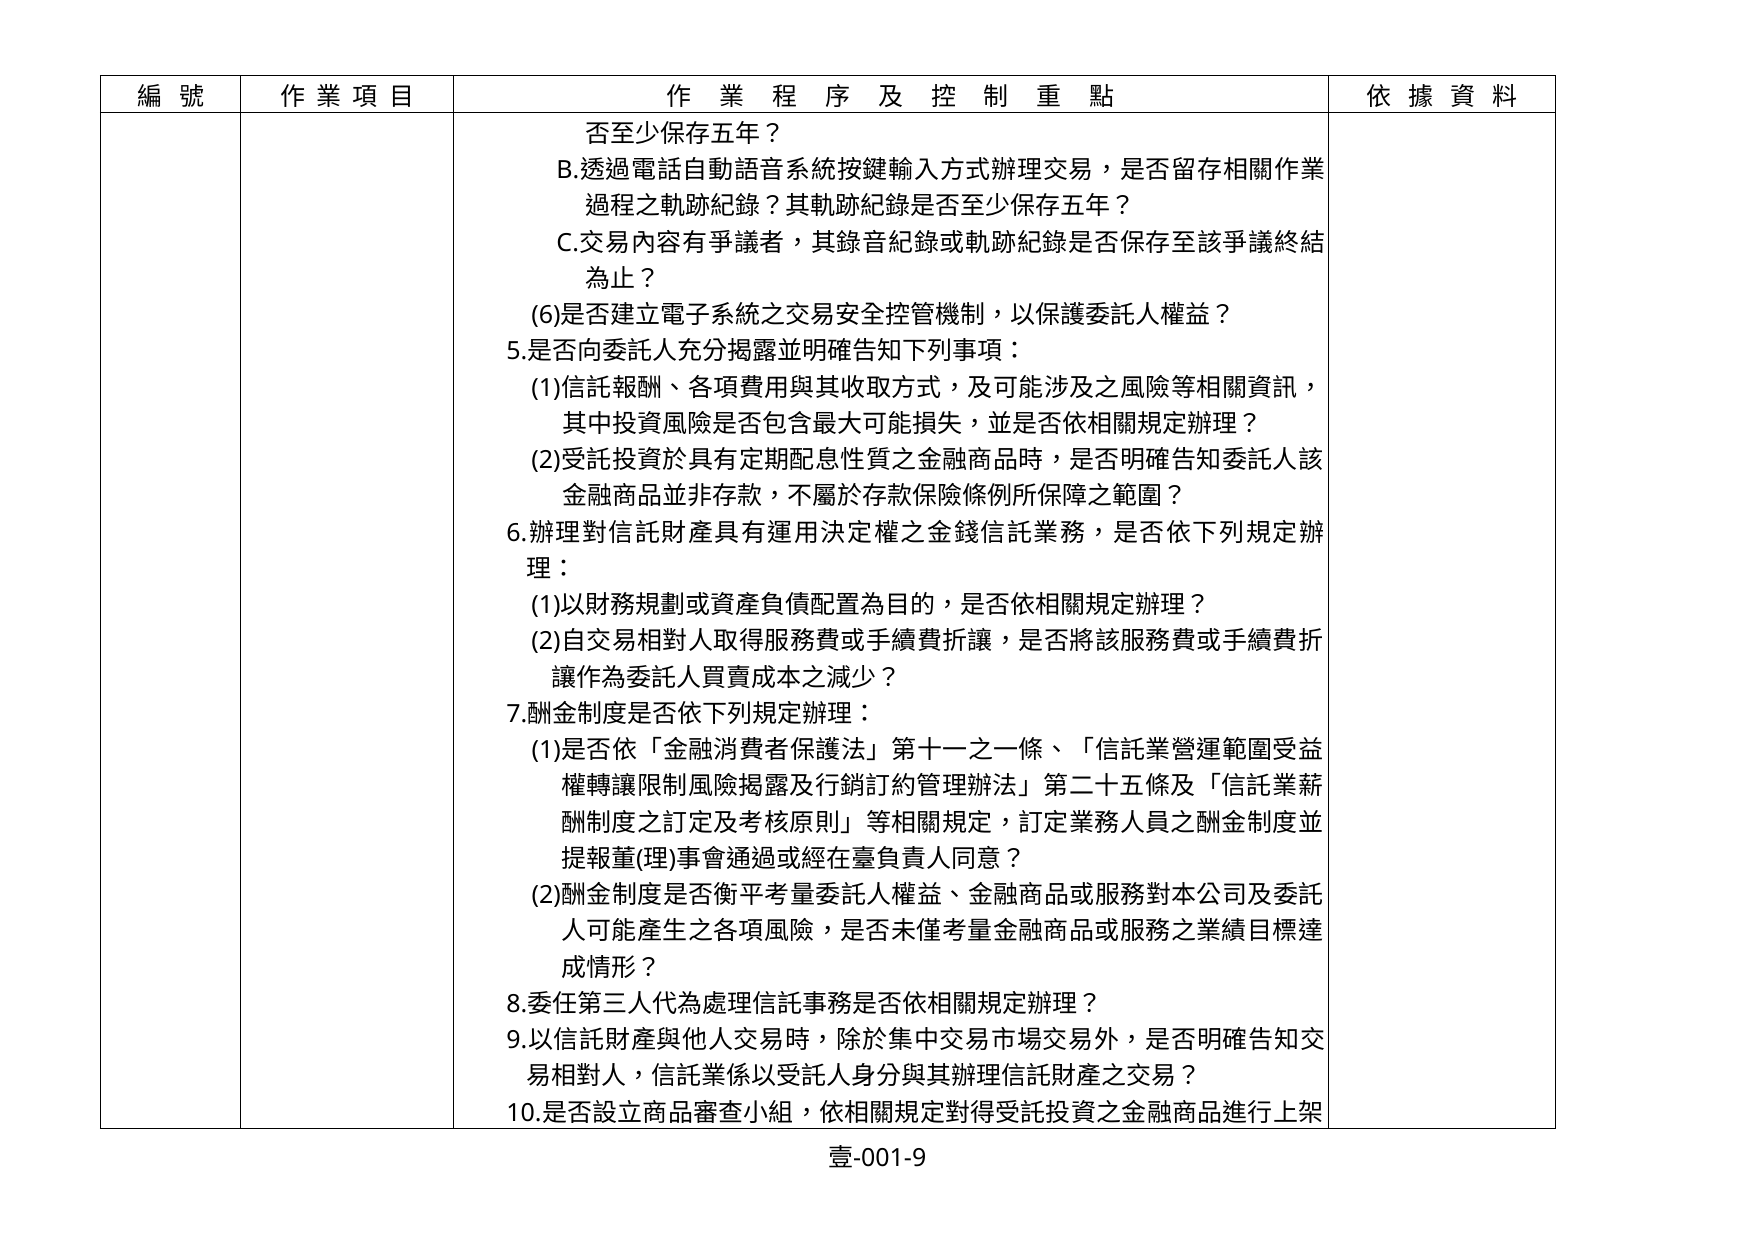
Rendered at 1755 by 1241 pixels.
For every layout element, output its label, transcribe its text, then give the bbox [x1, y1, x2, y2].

table_cell 否至少保存五年？ B.透過電話自動語音系統按鍵輸入方式辦理交易，是否留存相關作業過程之軌跡紀錄？其軌跡紀錄是否至少保存五年？ C.交易內容有爭議者，其錄音紀錄或軌跡紀錄是否保存至該爭議終結為止？ (6)是否建立電子系統之交易安全控管機制，以保護委託人權益？ 5.是否向委託人充分揭露並明確告知下列事項： (1)信託報酬、各項費用與其收取方式，及可能涉及之風險等相關資訊，其中投資風險是否包含最大可能損失，並是否依相關規定辦理？ (2)受託投資於具有定期配息性質之金融商品時，是否明確告知委託人該金融商品並非存款，不屬於存款保險條例所保障之範圍？ 6.辦理對信託財產具有運用決定權之金錢信託業務，是否依下列規定辦理： (1)以財務規劃或資產負債配置為目的，是否依相關規定辦理？ (2)自交易相對人取得服務費或手續費折讓，是否將該服務費或手續費折讓作為委託人買賣成本之減少？ 7.酬金制度是否依下列規定辦理： (1)是否依「金融消費者保護法」第十一之一條、「信託業營運範圍受益權轉讓限制風險揭露及行銷訂約管理辦法」第二十五條及「信託業薪酬制度之訂定及考核原則」等相關規定，訂定業務人員之酬金制度並提報董(理)事會通過或經在臺負責人同意？ (2)酬金制度是否衡平考量委託人權益、金融商品或服務對本公司及委託人可能產生之各項風險，是否未僅考量金融商品或服務之業績目標達成情形？ 8.委任第三人代為處理信託事務是否依相關規定辦理？ 9.以信託財產與他人交易時，除於集中交易市場交易外，是否明確告知交易相對人，信託業係以受託人身分與其辦理信託財產之交易？ 10.是否設立商品審查小組，依相關規定對得受託投資之金融商品進行上架 [454, 113, 1328, 1128]
table_header 作 業 項 目 [241, 76, 453, 112]
table_cell [241, 113, 453, 1128]
table_header 依 據 資 料 [1329, 76, 1555, 112]
table_header 編 號 [101, 76, 240, 112]
table_cell [101, 113, 240, 1128]
table_header [178, 0, 211, 17]
table_cell [1329, 113, 1555, 1128]
table_header 作 業 程 序 及 控 制 重 點 [454, 76, 1328, 112]
